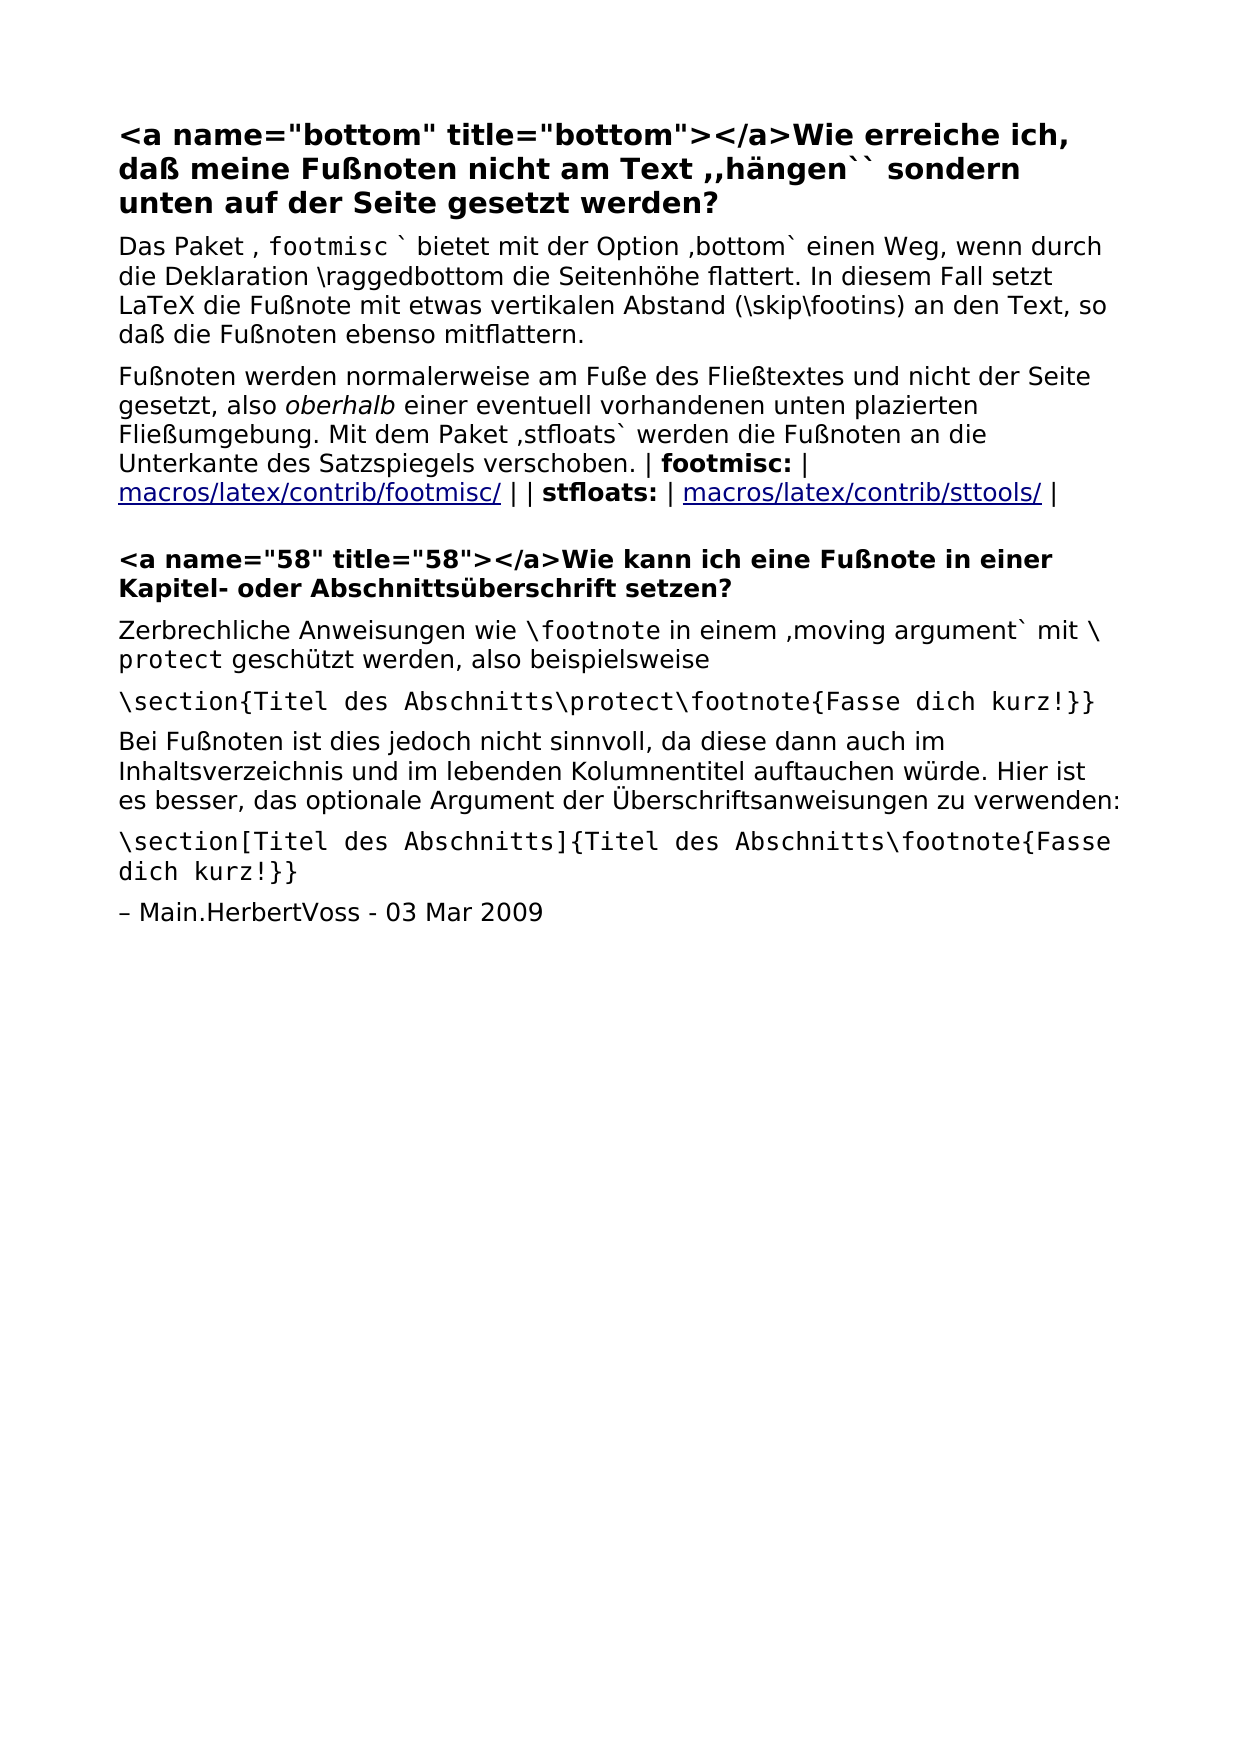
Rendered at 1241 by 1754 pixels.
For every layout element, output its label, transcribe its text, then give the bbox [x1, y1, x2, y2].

text Zerbrechliche Anweisungen wie \footnote in einem ,moving argument` mit \protect geschützt werden, also beispielsweise [118, 616, 1122, 674]
subtitle <a name="58" title="58"></a>Wie kann ich eine Fußnote in einer Kapitel- oder Abschnittsüberschrift setzen? [118, 545, 1122, 603]
text Das Paket , footmisc ` bietet mit der Option ,bottom` einen Weg, wenn durch die Deklaration \raggedbottom die Seitenhöhe flattert. In diesem Fall setzt LaTeX die Fußnote mit etwas vertikalen Abstand (\skip\footins) an den Text, so daß die Fußnoten ebenso mitflattern. [118, 232, 1122, 349]
text Bei Fußnoten ist dies jedoch nicht sinnvoll, da diese dann auch im Inhaltsverzeichnis und im lebenden Kolumnentitel auftauchen würde. Hier ist es besser, das optionale Argument der Überschriftsanweisungen zu verwenden: [118, 728, 1122, 815]
text \section{Titel des Abschnitts\protect\footnote{Fasse dich kurz!}} [118, 687, 1122, 716]
text \section[Titel des Abschnitts]{Titel des Abschnitts\footnote{Fasse dich kurz!}} [118, 828, 1122, 886]
subtitle <a name="bottom" title="bottom"></a>Wie erreiche ich, daß meine Fußnoten nicht am Text ,,hängen`` sondern unten auf der Seite gesetzt werden? [118, 118, 1122, 220]
text – Main.HerbertVoss - 03 Mar 2009 [118, 898, 1122, 927]
text Fußnoten werden normalerweise am Fuße des Fließtextes und nicht der Seite gesetzt, also oberhalb einer eventuell vorhandenen unten plazierten Fließumgebung. Mit dem Paket ,stfloats` werden die Fußnoten an die Unterkante des Satzspiegels verschoben. | footmisc: | macros/latex/contrib/footmisc/ | | stfloats: | macros/latex/contrib/sttools/ | [118, 362, 1122, 507]
